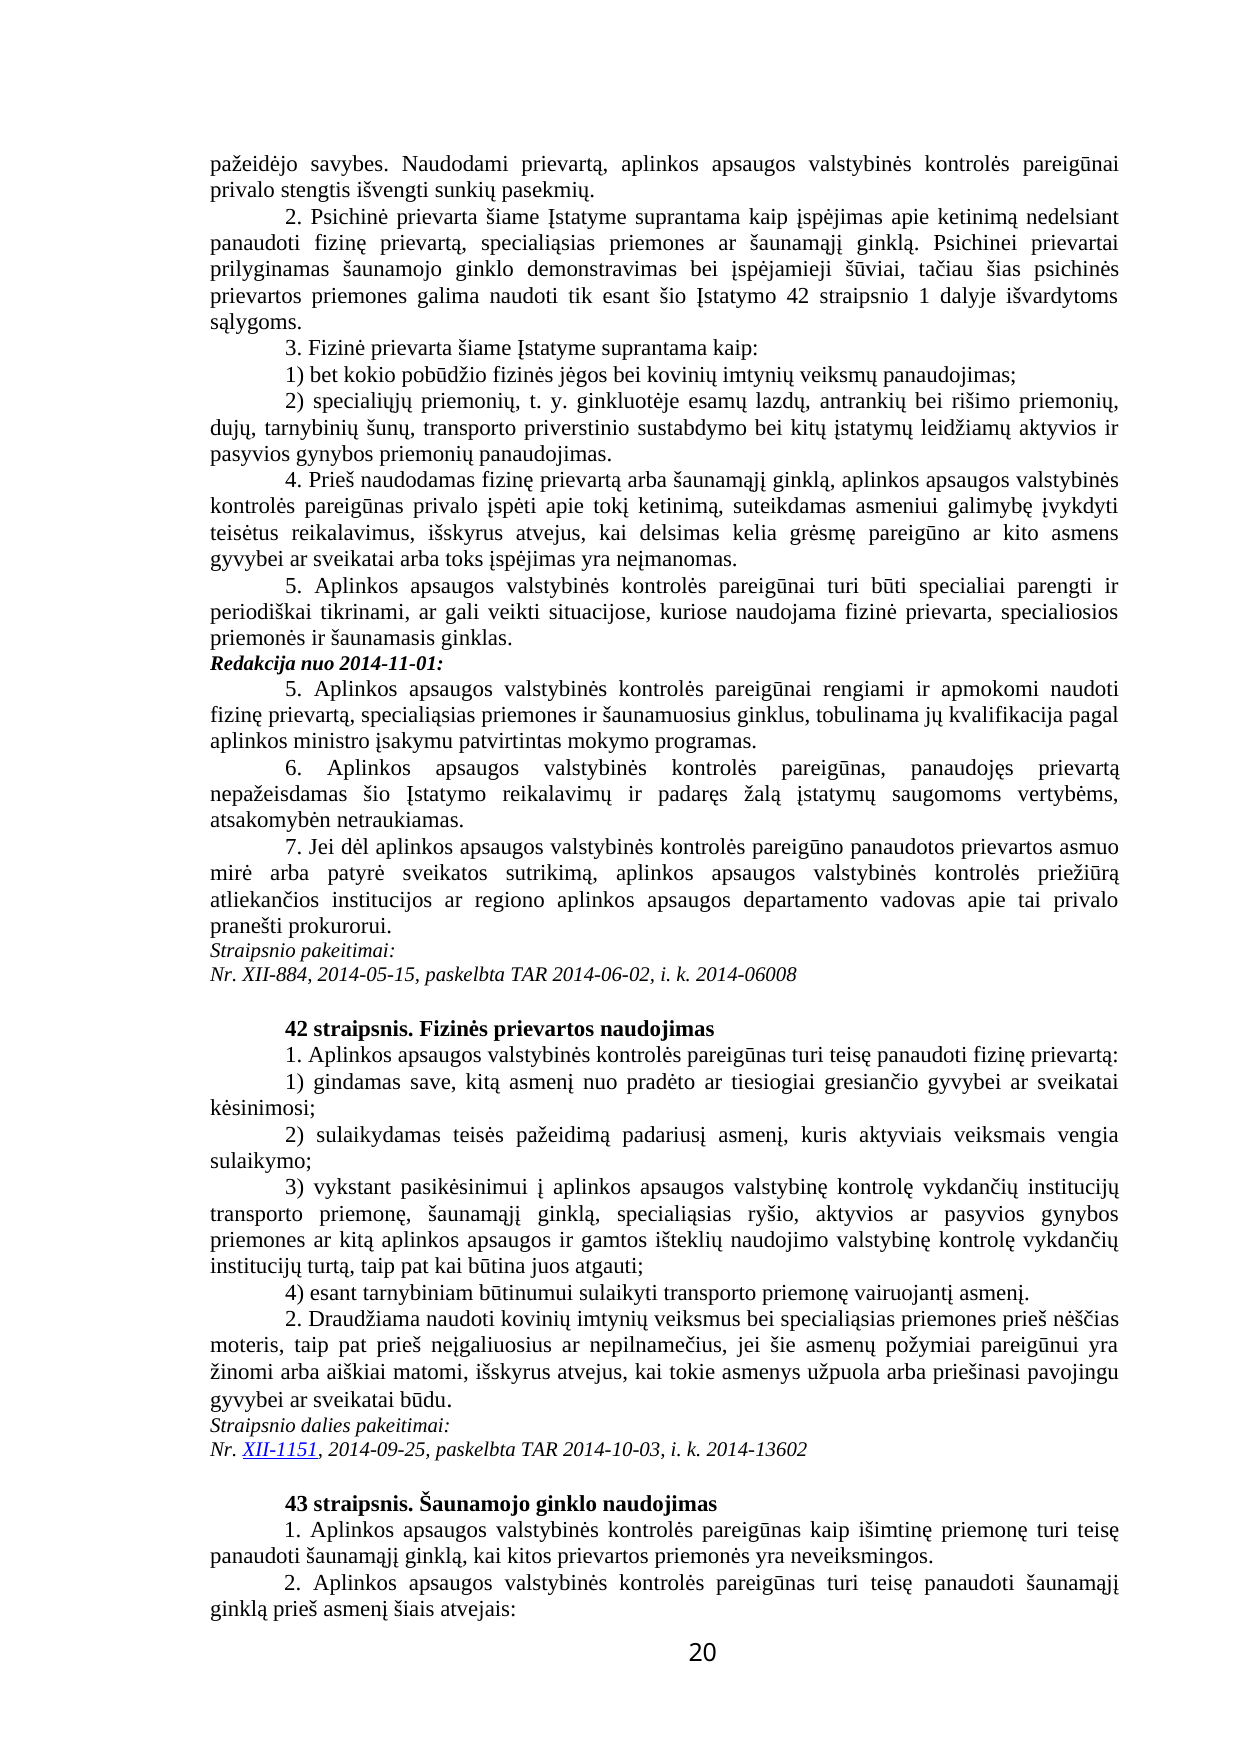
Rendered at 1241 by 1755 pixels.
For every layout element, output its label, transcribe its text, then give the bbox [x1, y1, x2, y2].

text Straipsnio dalies pakeitimai: [210, 1413, 1120, 1437]
text 2) specialiųjų priemonių, t. y. ginkluotėje esamų lazdų, antrankių bei rišimo priemonių, dujų, tarnybinių šunų, transporto priverstinio sustabdymo bei kitų įstatymų leidžiamų aktyvios ir pasyvios gynybos priemonių panaudojimas. [210, 387, 1120, 466]
text 4. Prieš naudodamas fizinę prievartą arba šaunamąjį ginklą, aplinkos apsaugos valstybinės kontrolės pareigūnas privalo įspėti apie tokį ketinimą, suteikdamas asmeniui galimybę įvykdyti teisėtus reikalavimus, išskyrus atvejus, kai delsimas kelia grėsmę pareigūno ar kito asmens gyvybei ar sveikatai arba toks įspėjimas yra neįmanomas. [210, 466, 1120, 572]
text 2. Psichinė prievarta šiame Įstatyme suprantama kaip įspėjimas apie ketinimą nedelsiant panaudoti fizinę prievartą, specialiąsias priemones ar šaunamąjį ginklą. Psichinei prievartai prilyginamas šaunamojo ginklo demonstravimas bei įspėjamieji šūviai, tačiau šias psichinės prievartos priemones galima naudoti tik esant šio Įstatymo 42 straipsnio 1 dalyje išvardytoms sąlygoms. [210, 203, 1120, 334]
text Nr. XII-1151, 2014-09-25, paskelbta TAR 2014-10-03, i. k. 2014-13602 [210, 1437, 1120, 1461]
text 3) vykstant pasikėsinimui į aplinkos apsaugos valstybinę kontrolę vykdančių institucijų transporto priemonę, šaunamąjį ginklą, specialiąsias ryšio, aktyvios ar pasyvios gynybos priemones ar kitą aplinkos apsaugos ir gamtos išteklių naudojimo valstybinę kontrolę vykdančių institucijų turtą, taip pat kai būtina juos atgauti; [210, 1173, 1120, 1279]
text 1. Aplinkos apsaugos valstybinės kontrolės pareigūnas turi teisę panaudoti fizinę prievartą: [210, 1042, 1120, 1068]
text 6. Aplinkos apsaugos valstybinės kontrolės pareigūnas, panaudojęs prievartą nepažeisdamas šio Įstatymo reikalavimų ir padaręs žalą įstatymų saugomoms vertybėms, atsakomybėn netraukiamas. [210, 754, 1120, 833]
text 5. Aplinkos apsaugos valstybinės kontrolės pareigūnai rengiami ir apmokomi naudoti fizinę prievartą, specialiąsias priemones ir šaunamuosius ginklus, tobulinama jų kvalifikacija pagal aplinkos ministro įsakymu patvirtintas mokymo programas. [210, 675, 1120, 754]
text Nr. XII-884, 2014-05-15, paskelbta TAR 2014-06-02, i. k. 2014-06008 [210, 962, 1120, 986]
text 7. Jei dėl aplinkos apsaugos valstybinės kontrolės pareigūno panaudotos prievartos asmuo mirė arba patyrė sveikatos sutrikimą, aplinkos apsaugos valstybinės kontrolės priežiūrą atliekančios institucijos ar regiono aplinkos apsaugos departamento vadovas apie tai privalo pranešti prokurorui. [210, 833, 1120, 938]
text 1) gindamas save, kitą asmenį nuo pradėto ar tiesiogiai gresiančio gyvybei ar sveikatai kėsinimosi; [210, 1068, 1120, 1121]
text 1) bet kokio pobūdžio fizinės jėgos bei kovinių imtynių veiksmų panaudojimas; [210, 361, 1120, 387]
text 2) sulaikydamas teisės pažeidimą padariusį asmenį, kuris aktyviais veiksmais vengia sulaikymo; [210, 1121, 1120, 1173]
text 42 straipsnis. Fizinės prievartos naudojimas [210, 1015, 1120, 1042]
text Redakcija nuo 2014-11-01: [210, 651, 1120, 675]
text 4) esant tarnybiniam būtinumui sulaikyti transporto priemonę vairuojantį asmenį. [210, 1279, 1120, 1305]
text 3. Fizinė prievarta šiame Įstatyme suprantama kaip: [210, 334, 1120, 361]
text 2. Draudžiama naudoti kovinių imtynių veiksmus bei specialiąsias priemones prieš nėščias moteris, taip pat prieš neįgaliuosius ar nepilnamečius, jei šie asmenų požymiai pareigūnui yra žinomi arba aiškiai matomi, išskyrus atvejus, kai tokie asmenys užpuola arba priešinasi pavojingu gyvybei ar sveikatai būdu. [210, 1305, 1120, 1413]
text 1. Aplinkos apsaugos valstybinės kontrolės pareigūnas kaip išimtinę priemonę turi teisę panaudoti šaunamąjį ginklą, kai kitos prievartos priemonės yra neveiksmingos. [210, 1516, 1120, 1569]
text 5. Aplinkos apsaugos valstybinės kontrolės pareigūnai turi būti specialiai parengti ir periodiškai tikrinami, ar gali veikti situacijose, kuriose naudojama fizinė prievarta, specialiosios priemonės ir šaunamasis ginklas. [210, 572, 1120, 651]
text pažeidėjo savybes. Naudodami prievartą, aplinkos apsaugos valstybinės kontrolės pareigūnai privalo stengtis išvengti sunkių pasekmių. [210, 150, 1120, 203]
text Straipsnio pakeitimai: [210, 938, 1120, 962]
text 43 straipsnis. Šaunamojo ginklo naudojimas [210, 1490, 1120, 1516]
text 2. Aplinkos apsaugos valstybinės kontrolės pareigūnas turi teisę panaudoti šaunamąjį ginklą prieš asmenį šiais atvejais: [210, 1569, 1120, 1622]
